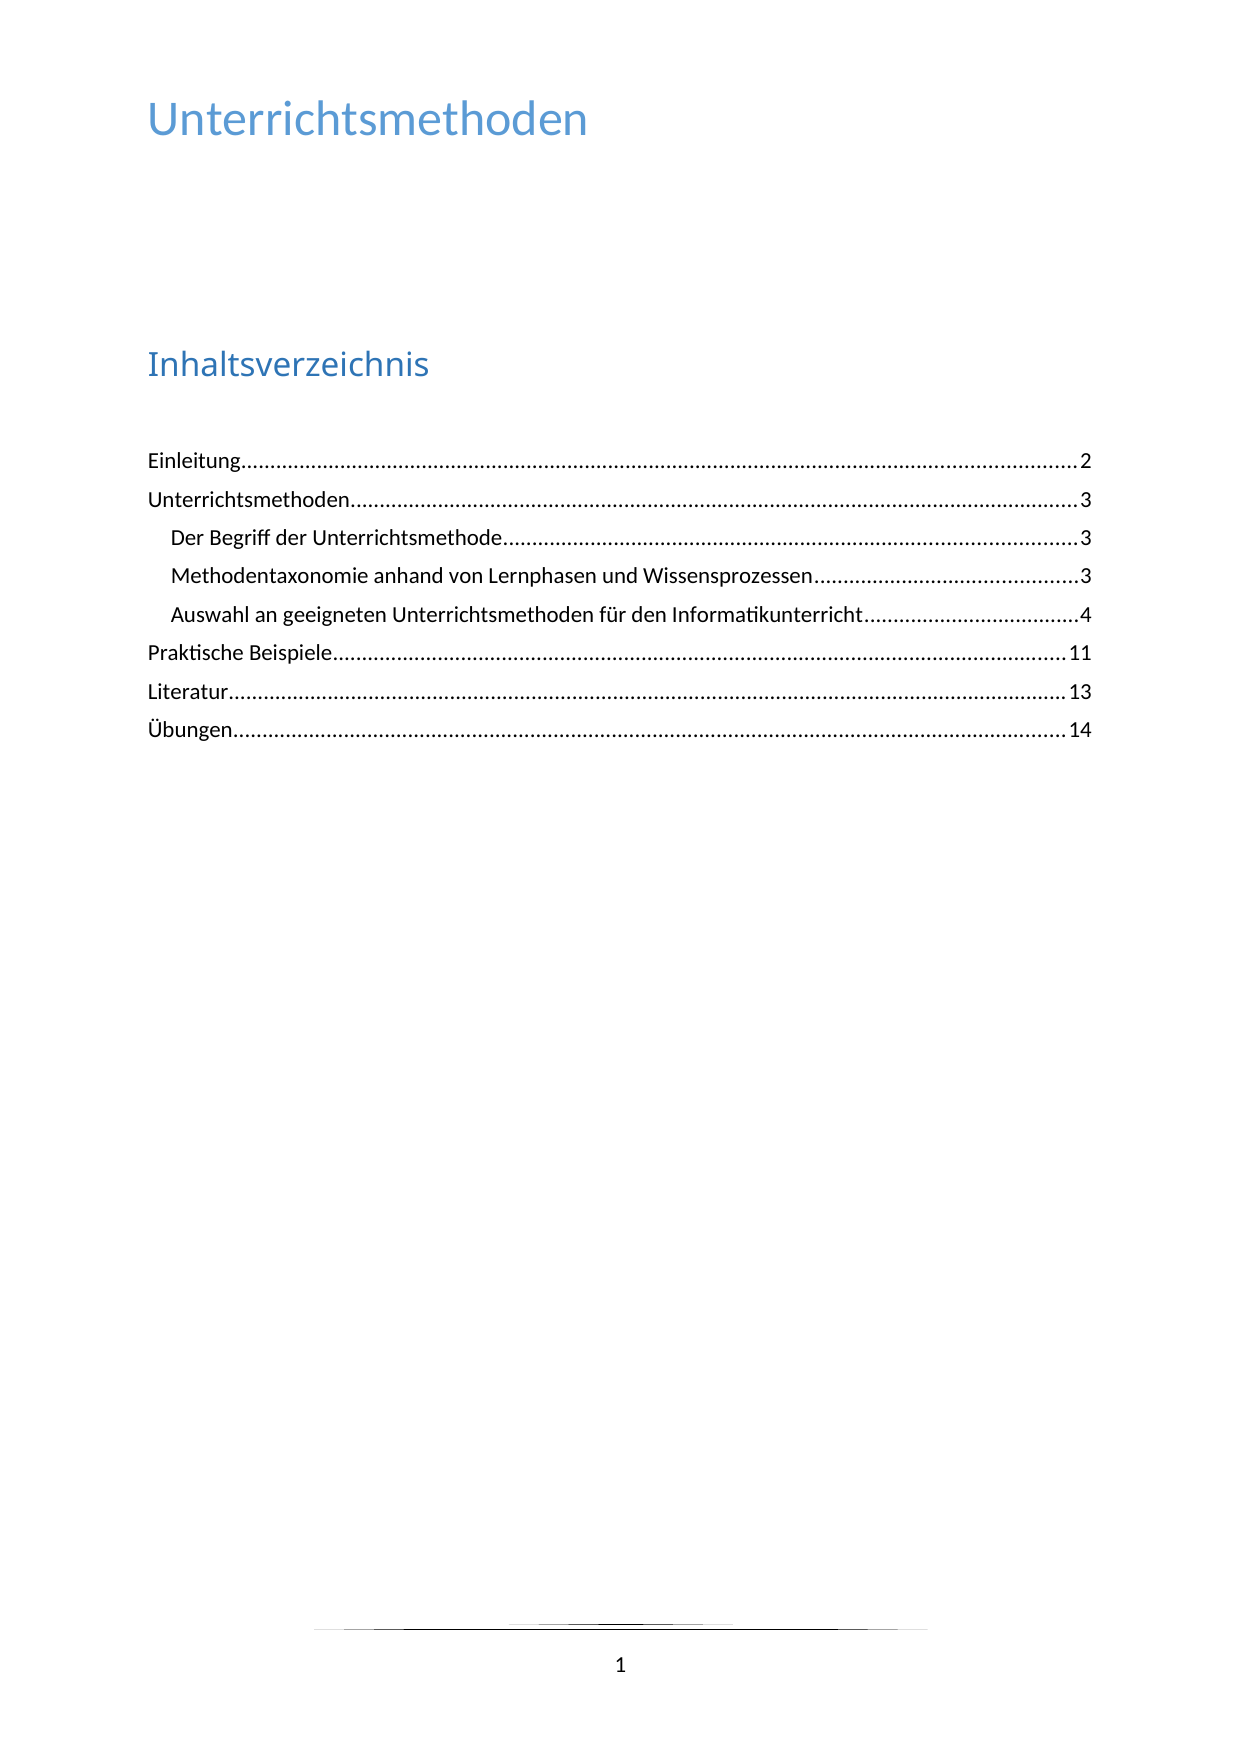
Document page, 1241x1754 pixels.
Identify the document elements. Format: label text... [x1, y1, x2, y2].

text Übungen 14 [148, 715, 1092, 743]
text Auswahl an geeigneten Unterrichtsmethoden für den Informatikunterricht 4 [171, 600, 1092, 628]
subtitle Inhaltsverzeichnis [148, 341, 1092, 387]
text Unterrichtsmethoden 3 [148, 485, 1092, 513]
text Unterrichtsmethoden [148, 87, 1092, 148]
text Einleitung 2 [148, 446, 1092, 474]
text Praktische Beispiele 11 [148, 638, 1092, 666]
text Methodentaxonomie anhand von Lernphasen und Wissensprozessen 3 [171, 562, 1092, 589]
text Der Begriff der Unterrichtsmethode 3 [171, 523, 1092, 551]
text Literatur 13 [148, 677, 1092, 705]
